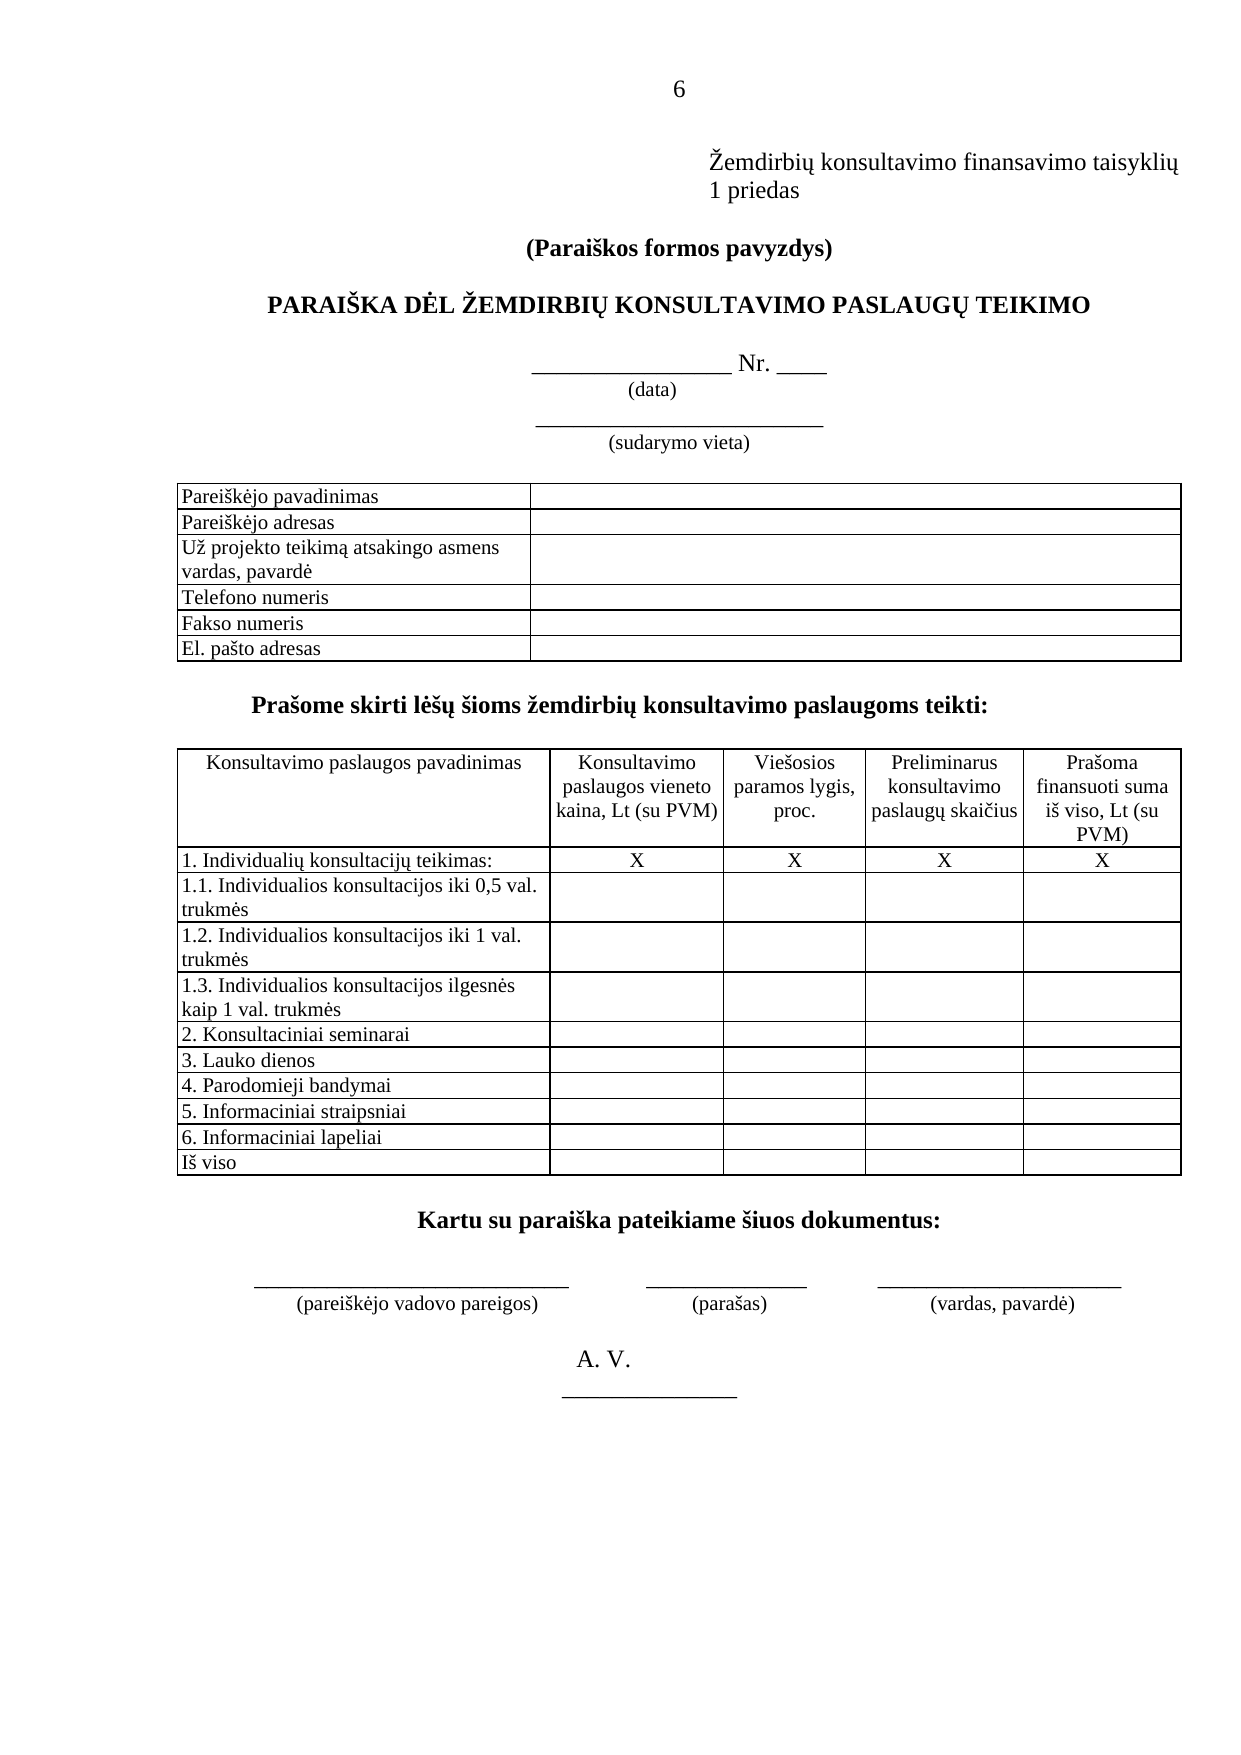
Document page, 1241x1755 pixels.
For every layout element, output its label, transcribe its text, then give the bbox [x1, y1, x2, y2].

table_cell [1024, 973, 1180, 1021]
table_cell X [1019, 848, 1023, 872]
table_cell [724, 1150, 728, 1174]
text ______________ [177, 1372, 1121, 1401]
table_cell X [866, 848, 870, 872]
text Prašome skirti lėšų šioms žemdirbių konsultavimo paslaugoms teikti: [177, 691, 1181, 719]
text (data) [177, 377, 1181, 401]
table_header Konsultavimo paslaugos vieneto kaina, Lt (su PVM) [551, 750, 723, 846]
table_header Konsultavimo paslaugos pavadinimas [178, 750, 549, 846]
text _______________________ [177, 401, 1181, 430]
table_cell [719, 1099, 723, 1123]
table_cell [719, 1022, 723, 1046]
text (pareiškėjo vadovo pareigos) (parašas) (vardas, pavardė) [177, 1291, 1181, 1315]
table_cell [1024, 923, 1180, 971]
table_cell [724, 1099, 728, 1123]
table_cell [861, 1048, 865, 1072]
table_cell [1019, 1048, 1023, 1072]
table_cell [866, 1099, 870, 1123]
table_cell [1019, 1125, 1023, 1149]
table_cell [861, 1099, 865, 1123]
text PARAIŠKA DĖL ŽEMDIRBIŲ KONSULTAVIMO PASLAUGŲ TEIKIMO [177, 291, 1181, 319]
table_header Viešosios paramos lygis, proc. [724, 750, 865, 846]
table_cell [551, 873, 723, 921]
table_cell [866, 1048, 870, 1072]
table_cell [1019, 1022, 1023, 1046]
table_cell [724, 1022, 728, 1046]
table_cell [866, 1022, 870, 1046]
table_cell [719, 1125, 723, 1149]
text A. V. [502, 1344, 1181, 1372]
table_header Preliminarus konsultavimo paslaugų skaičius [866, 750, 1023, 846]
table_cell X [724, 848, 728, 872]
text Kartu su paraiška pateikiame šiuos dokumentus: [177, 1205, 1181, 1233]
table_cell [719, 1150, 723, 1174]
text 1 priedas [177, 176, 1181, 204]
table_cell [531, 535, 1180, 583]
table_cell [1024, 873, 1180, 921]
table_cell [1019, 1099, 1023, 1123]
table_cell [724, 973, 865, 1021]
text ________________ Nr. ____ [177, 348, 1181, 377]
text (sudarymo vieta) [177, 430, 1181, 454]
table_cell X [719, 848, 723, 872]
table_cell [866, 923, 1023, 971]
table_cell [861, 1150, 865, 1174]
table_cell [861, 1022, 865, 1046]
table_cell [866, 873, 1023, 921]
table_cell [861, 1073, 865, 1097]
table_cell [1019, 1150, 1023, 1174]
table_cell [866, 973, 1023, 1021]
text (Paraiškos formos pavyzdys) [177, 233, 1181, 262]
table_cell [724, 923, 865, 971]
table_cell [866, 1125, 870, 1149]
text Žemdirbių konsultavimo finansavimo taisyklių [177, 147, 1181, 176]
table_cell [724, 1125, 728, 1149]
table_cell [1019, 1073, 1023, 1097]
table_cell [724, 1048, 728, 1072]
table_cell [861, 1125, 865, 1149]
table_cell [724, 1073, 728, 1097]
table_cell [719, 1048, 723, 1072]
table_cell [866, 1150, 870, 1174]
table_cell [719, 1073, 723, 1097]
table_cell [551, 923, 723, 971]
table_cell [551, 973, 723, 1021]
table_cell X [861, 848, 865, 872]
table_cell [866, 1073, 870, 1097]
table_cell [724, 873, 865, 921]
